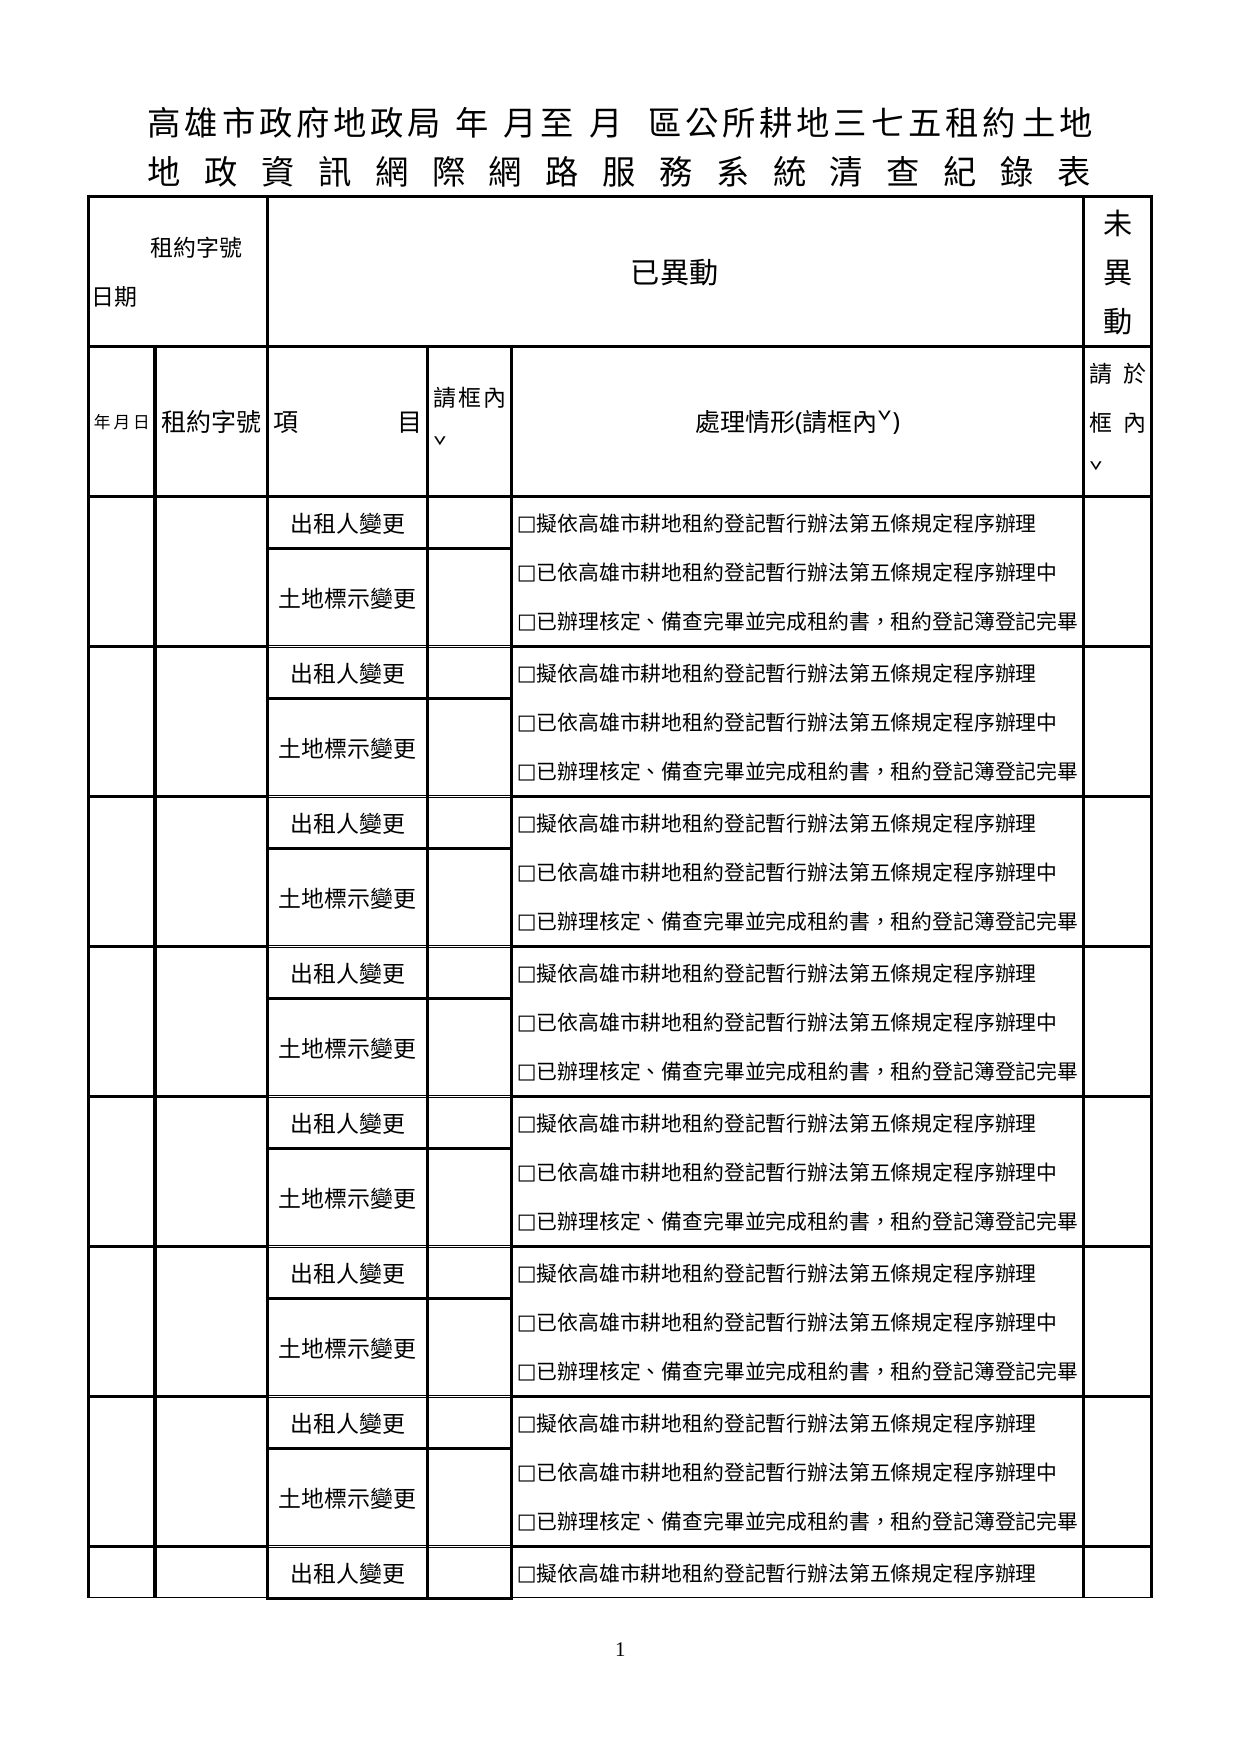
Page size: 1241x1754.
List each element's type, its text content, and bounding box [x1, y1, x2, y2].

table_cell 出租人變更 [269, 1548, 426, 1597]
table_cell [157, 1398, 266, 1544]
table_cell [90, 1098, 153, 1244]
table_cell [90, 1248, 153, 1394]
table_cell 出租人變更 [269, 1248, 426, 1297]
table_cell 土地標示變更 [269, 850, 426, 944]
table_cell [90, 1548, 153, 1597]
table_cell [429, 1450, 510, 1544]
subtitle 高雄市政府地政局 年 月至 月 區公所耕地三七五租約土地 [148, 97, 1092, 146]
table_cell 出租人變更 [269, 1098, 426, 1147]
table_header 已異動 [269, 198, 1082, 344]
table_cell [1085, 1548, 1150, 1597]
table_cell [157, 798, 266, 944]
table_cell [429, 1300, 510, 1394]
table_header 租約字號 日期 [90, 198, 266, 344]
table_cell 處理情形(請框內ˇ) [513, 348, 1082, 494]
table_cell [429, 498, 510, 547]
table_cell 土地標示變更 [269, 1000, 426, 1094]
table_cell [90, 498, 153, 644]
table_cell □擬依高雄市耕地租約登記暫行辦法第五條規定程序辦理 □已依高雄市耕地租約登記暫行辦法第五條規定程序辦理中 □已辦理核定、備查完畢並完成租約書，租約登記簿登記完畢 [513, 1398, 1082, 1544]
table_cell 土地標示變更 [269, 1450, 426, 1544]
table_cell [429, 798, 510, 847]
table_cell □擬依高雄市耕地租約登記暫行辦法第五條規定程序辦理 □已依高雄市耕地租約登記暫行辦法第五條規定程序辦理中 □已辦理核定、備查完畢並完成租約書，租約登記簿登記完畢 [513, 1098, 1082, 1244]
table_cell [157, 948, 266, 1094]
table_cell [429, 1150, 510, 1244]
table_cell [157, 1248, 266, 1394]
table_cell [157, 1548, 266, 1597]
table_cell □擬依高雄市耕地租約登記暫行辦法第五條規定程序辦理 □已依高雄市耕地租約登記暫行辦法第五條規定程序辦理中 □已辦理核定、備查完畢並完成租約書，租約登記簿登記完畢 [513, 498, 1082, 644]
table_cell [1085, 1398, 1150, 1544]
table_cell [429, 1548, 510, 1597]
table_cell 出租人變更 [269, 948, 426, 997]
table_cell [90, 648, 153, 794]
table_cell [1085, 948, 1150, 1094]
table_cell □擬依高雄市耕地租約登記暫行辦法第五條規定程序辦理 □已依高雄市耕地租約登記暫行辦法第五條規定程序辦理中 □已辦理核定、備查完畢並完成租約書，租約登記簿登記完畢 [513, 648, 1082, 794]
table_cell [1085, 1098, 1150, 1244]
table_cell [1085, 798, 1150, 944]
table_cell [1085, 648, 1150, 794]
table_cell 出租人變更 [269, 1398, 426, 1447]
table_cell 出租人變更 [269, 648, 426, 697]
table_cell 請於框內ˇ [1085, 348, 1150, 494]
table_cell [429, 1000, 510, 1094]
table_cell [90, 948, 153, 1094]
table_cell [157, 498, 266, 644]
table_cell [429, 1398, 510, 1447]
table_cell 土地標示變更 [269, 550, 426, 644]
table_cell □擬依高雄市耕地租約登記暫行辦法第五條規定程序辦理 [513, 1548, 1082, 1597]
table_cell [1085, 1248, 1150, 1394]
table_cell 請框內ˇ [429, 348, 510, 494]
table_cell □擬依高雄市耕地租約登記暫行辦法第五條規定程序辦理 □已依高雄市耕地租約登記暫行辦法第五條規定程序辦理中 □已辦理核定、備查完畢並完成租約書，租約登記簿登記完畢 [513, 1248, 1082, 1394]
table_header 未異動 [1085, 198, 1150, 344]
table_cell 土地標示變更 [269, 700, 426, 794]
table_cell [429, 1098, 510, 1147]
subtitle 地政資訊網際網路服務系統清查紀錄表 [148, 146, 1092, 194]
table_cell [1085, 498, 1150, 644]
table_cell [429, 550, 510, 644]
table_cell [157, 648, 266, 794]
table_cell □擬依高雄市耕地租約登記暫行辦法第五條規定程序辦理 □已依高雄市耕地租約登記暫行辦法第五條規定程序辦理中 □已辦理核定、備查完畢並完成租約書，租約登記簿登記完畢 [513, 948, 1082, 1094]
table_cell □擬依高雄市耕地租約登記暫行辦法第五條規定程序辦理 □已依高雄市耕地租約登記暫行辦法第五條規定程序辦理中 □已辦理核定、備查完畢並完成租約書，租約登記簿登記完畢 [513, 798, 1082, 944]
table_cell 項目 [269, 348, 426, 494]
table_cell 土地標示變更 [269, 1300, 426, 1394]
table_cell [429, 648, 510, 697]
table_cell [429, 700, 510, 794]
table_cell [90, 798, 153, 944]
table_cell [429, 1248, 510, 1297]
table_cell 土地標示變更 [269, 1150, 426, 1244]
table_cell 出租人變更 [269, 498, 426, 547]
table_cell [429, 850, 510, 944]
table_cell 租約字號 [157, 348, 266, 494]
table_cell [90, 1398, 153, 1544]
table_cell [429, 948, 510, 997]
table_cell 年月日 [90, 348, 153, 494]
table_cell 出租人變更 [269, 798, 426, 847]
table_cell [157, 1098, 266, 1244]
